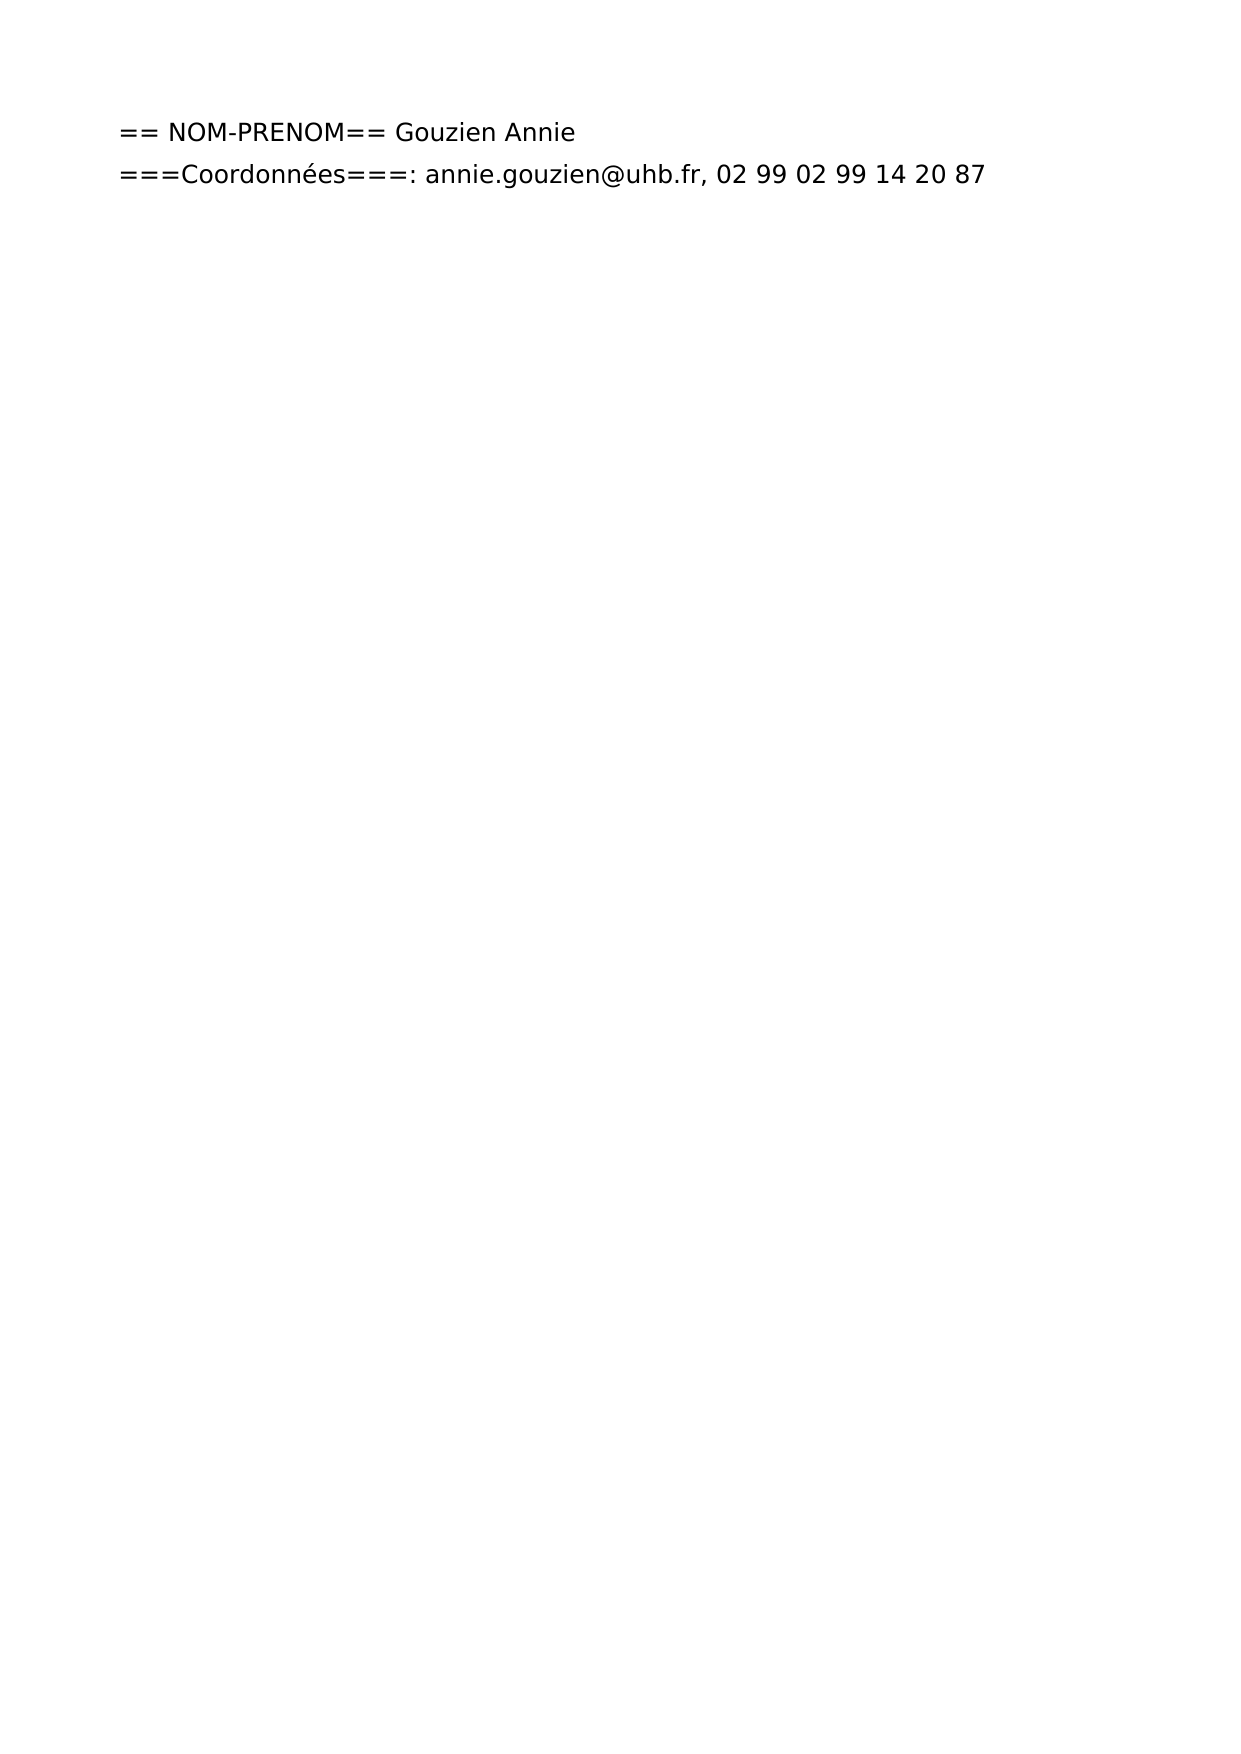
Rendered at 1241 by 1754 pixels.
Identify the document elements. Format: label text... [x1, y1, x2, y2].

text ===Coordonnées===: annie.gouzien@uhb.fr, 02 99 02 99 14 20 87 [118, 160, 1122, 189]
text == NOM-PRENOM== Gouzien Annie [118, 118, 1122, 147]
